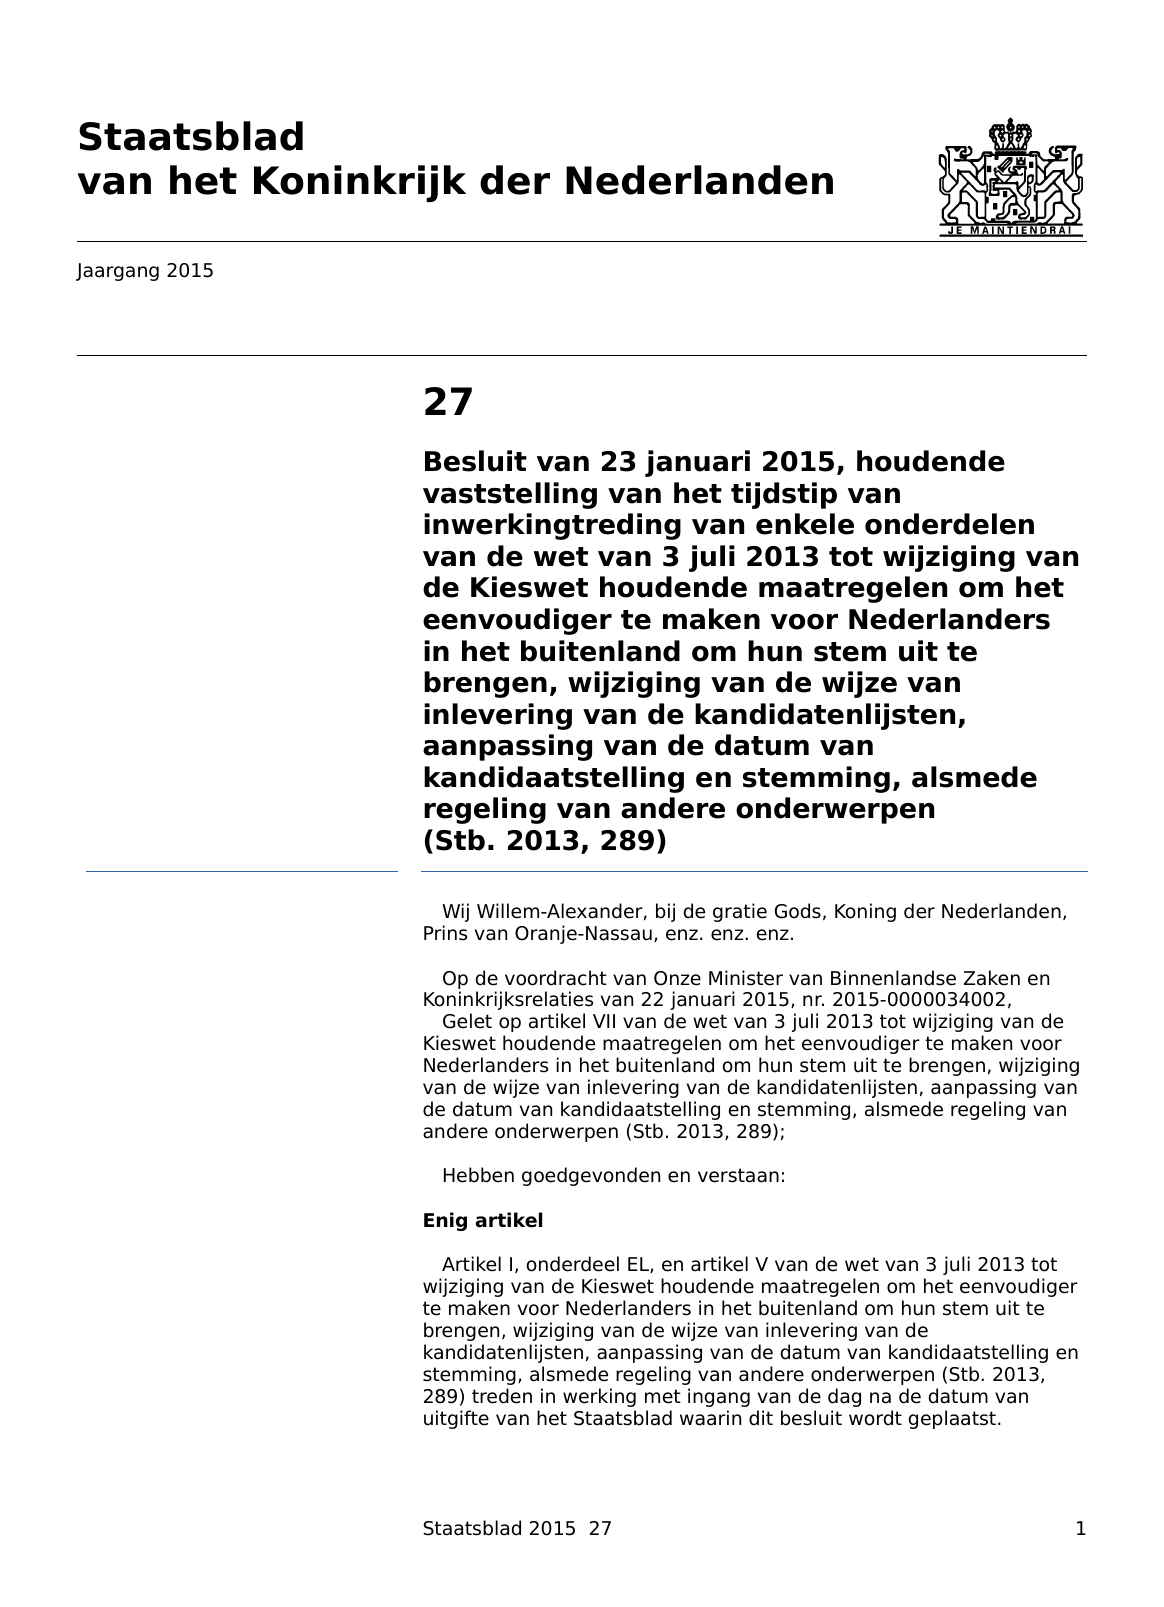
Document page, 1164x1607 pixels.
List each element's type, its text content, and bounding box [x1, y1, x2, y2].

table_header [886, 100, 1087, 241]
table_cell Jaargang 2015 [77, 242, 1087, 355]
text Wij Willem-Alexander, bij de gratie Gods, Koning der Nederlanden, Prins van Oranje-Nassau, enz. enz. enz. [422, 901, 1087, 945]
picture [936, 115, 1087, 240]
text Artikel I, onderdeel EL, en artikel V van de wet van 3 juli 2013 tot wijziging van de Kieswet houdende maatregelen om het eenvoudiger te maken voor Nederlanders in het buitenland om hun stem uit te brengen, wijziging van de wijze van inlevering van de kandidatenlijsten, aanpassing van de datum van kandidaatstelling en stemming, alsmede regeling van andere onderwerpen (Stb. 2013, 289) treden in werking met ingang van de dag na de datum van uitgifte van het Staatsblad waarin dit besluit wordt geplaatst. [422, 1254, 1087, 1429]
subtitle 27 [422, 381, 1087, 424]
text Op de voordracht van Onze Minister van Binnenlandse Zaken en Koninkrijksrelaties van 22 januari 2015, nr. 2015-0000034002, [422, 967, 1087, 1011]
subtitle Enig artikel [422, 1209, 1087, 1232]
text Hebben goedgevonden en verstaan: [422, 1165, 1087, 1187]
text Gelet op artikel VII van de wet van 3 juli 2013 tot wijziging van de Kieswet houdende maatregelen om het eenvoudiger te maken voor Nederlanders in het buitenland om hun stem uit te brengen, wijziging van de wijze van inlevering van de kandidatenlijsten, aanpassing van de datum van kandidaatstelling en stemming, alsmede regeling van andere onderwerpen (Stb. 2013, 289); [422, 1011, 1087, 1143]
text Besluit van 23 januari 2015, houdende vaststelling van het tijdstip van inwerkingtreding van enkele onderdelen van de wet van 3 juli 2013 tot wijziging van de Kieswet houdende maatregelen om het eenvoudiger te maken voor Nederlanders in het buitenland om hun stem uit te brengen, wijziging van de wijze van inlevering van de kandidatenlijsten, aanpassing van de datum van kandidaatstelling en stemming, alsmede regeling van andere onderwerpen (Stb. 2013, 289) [422, 447, 1087, 857]
table_header Staatsblad van het Koninkrijk der Nederlanden [77, 100, 886, 241]
